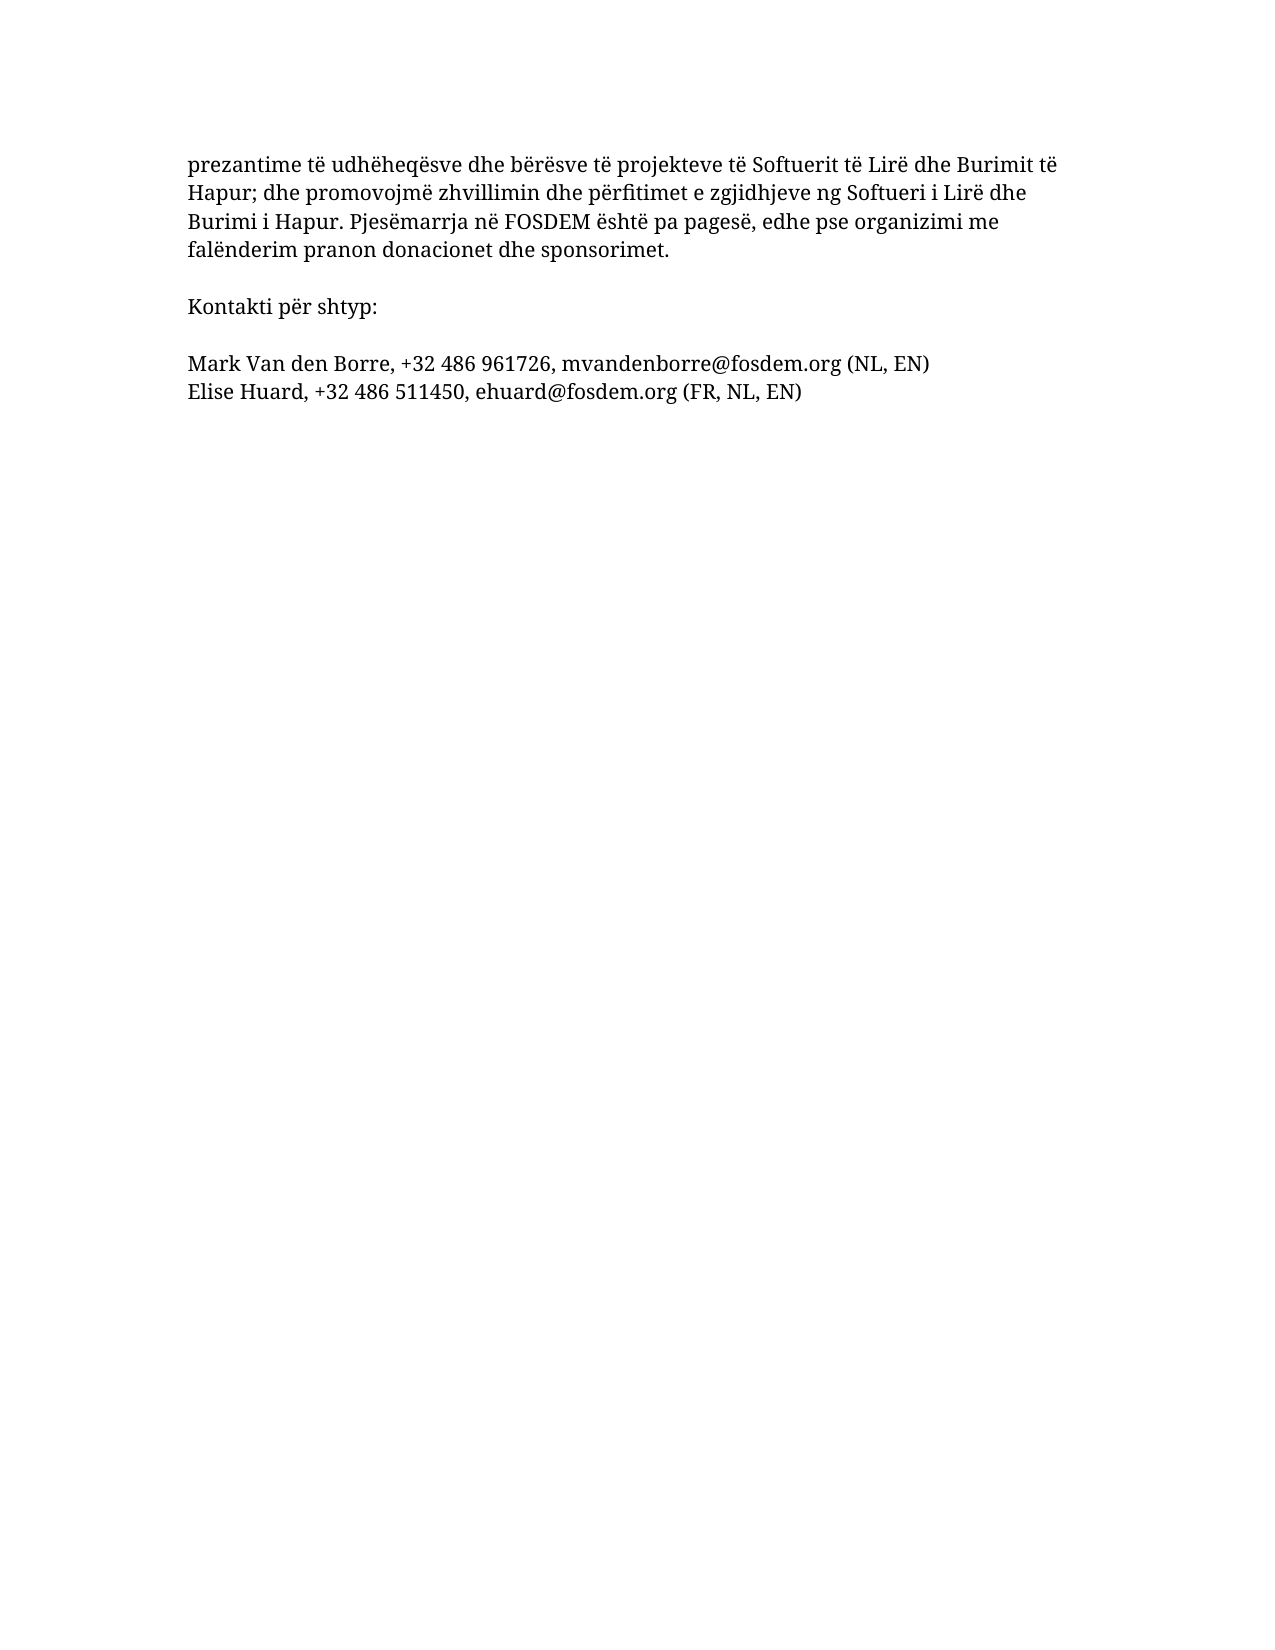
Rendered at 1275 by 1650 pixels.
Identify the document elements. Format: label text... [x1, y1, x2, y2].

text Elise Huard, +32 486 511450, ehuard@fosdem.org (FR, NL, EN) [187, 377, 1087, 406]
text Kontakti për shtyp: [187, 292, 1087, 321]
text Mark Van den Borre, +32 486 961726, mvandenborre@fosdem.org (NL, EN) [187, 349, 1087, 377]
text prezantime të udhëheqësve dhe bërësve të projekteve të Softuerit të Lirë dhe Burimit të Hapur; dhe promovojmë zhvillimin dhe përfitimet e zgjidhjeve ng Softueri i Lirë dhe Burimi i Hapur. Pjesëmarrja në FOSDEM është pa pagesë, edhe pse organizimi me falënderim pranon donacionet dhe sponsorimet. [187, 150, 1087, 264]
